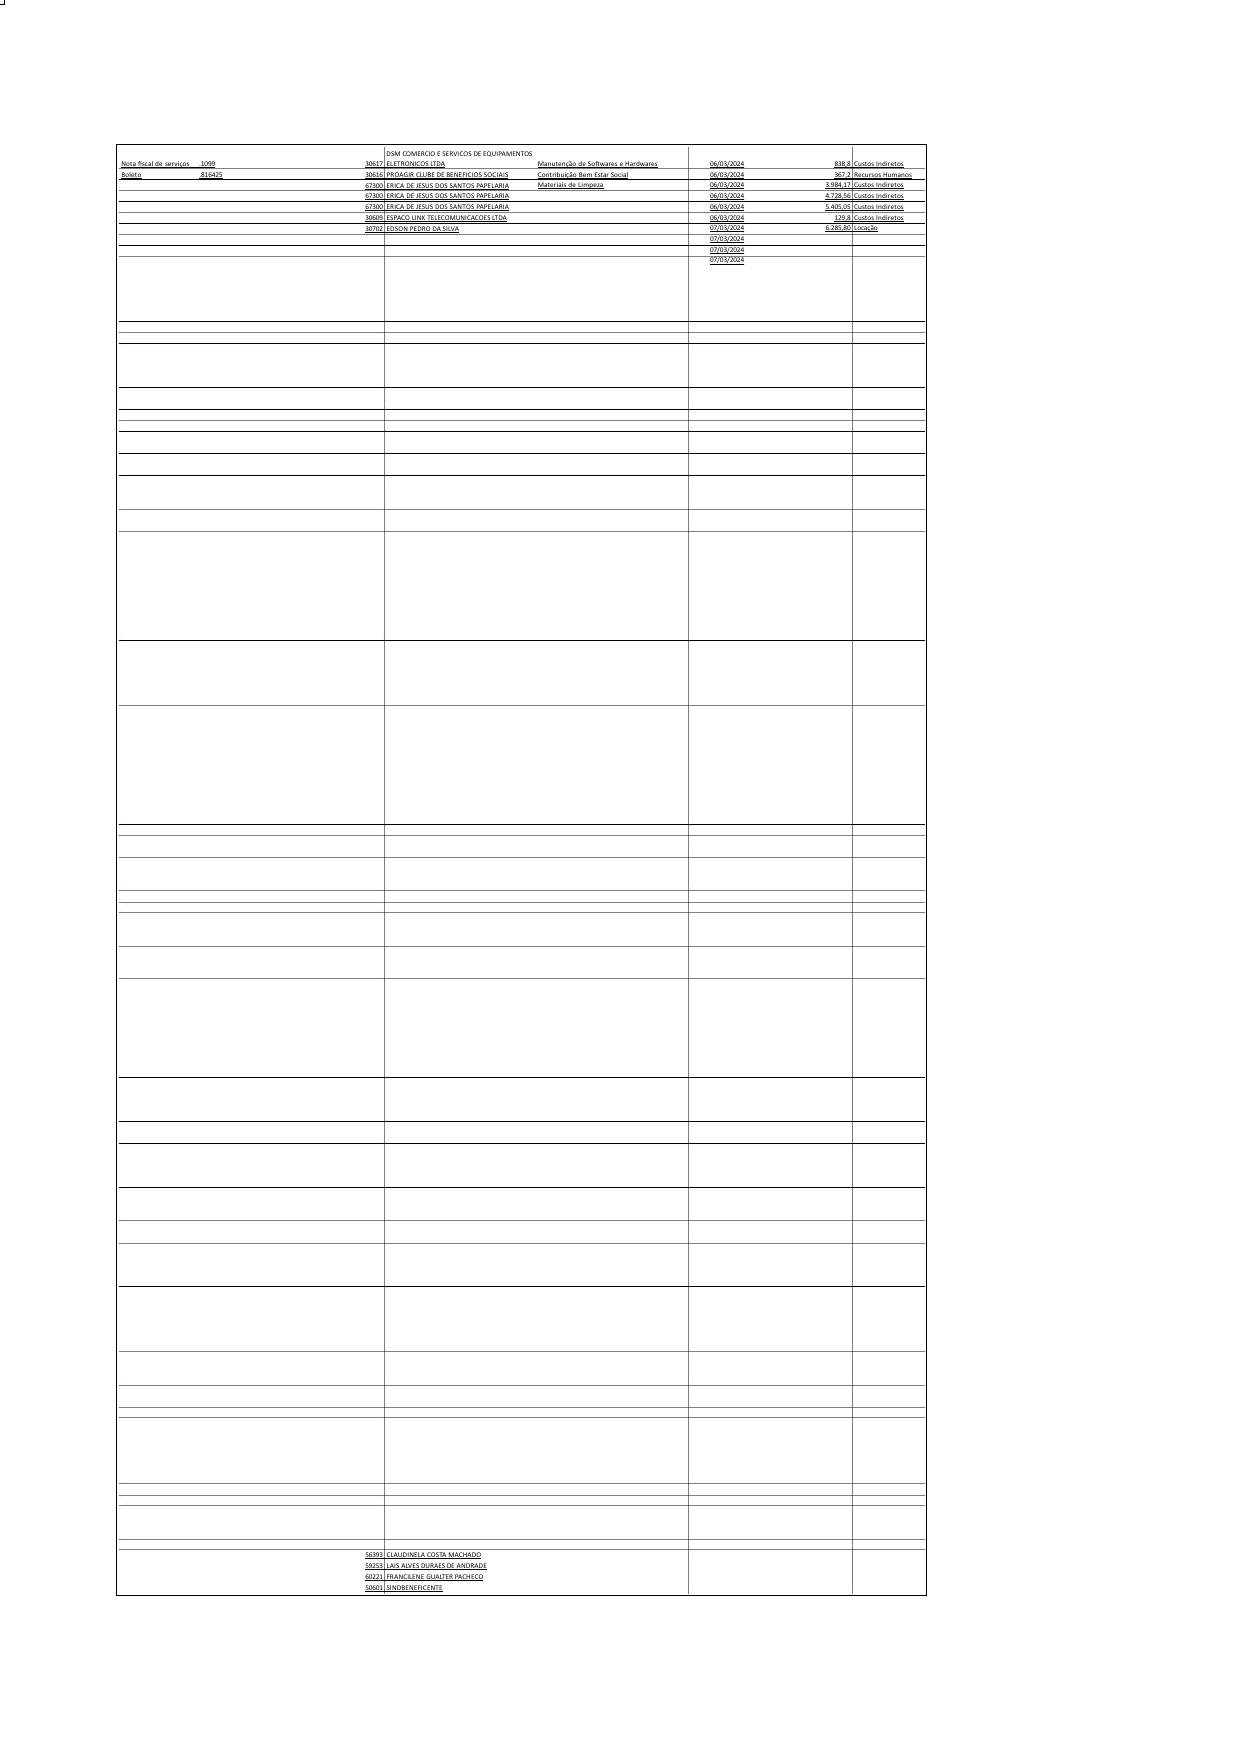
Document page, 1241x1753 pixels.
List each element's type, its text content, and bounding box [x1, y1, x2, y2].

text 838,8 Custos Indiretos [834, 159, 925, 168]
text 59253 LAIS ALVES DURAES DE ANDRADE [365, 1561, 506, 1570]
text Nota fiscal de serviços .1099 [121, 159, 229, 168]
text 67300 ERICA DE JESUS DOS SANTOS PAPELARIA [365, 202, 530, 211]
text 30609 ESPACO LINK TELECOMUNICACOES LTDA [365, 213, 530, 222]
text 367,2 Recursos Humanos [834, 170, 925, 179]
text 3.984,17 Custos Indiretos [825, 181, 925, 189]
text 56393 CLAUDINELA COSTA MACHADO [365, 1551, 506, 1559]
text 06/03/2024 [710, 181, 757, 189]
text 06/03/2024 [710, 159, 757, 168]
text 06/03/2024 [710, 202, 757, 211]
text 07/03/2024 [710, 245, 757, 254]
text 60221 FRANCILENE GUALTER PACHECO [365, 1572, 506, 1581]
text 67300 ERICA DE JESUS DOS SANTOS PAPELARIA [365, 181, 530, 190]
text 30617 ELETRONICOS LTDA [365, 159, 538, 168]
text 07/03/2024 [710, 256, 757, 264]
text 30616 PROAGIR CLUBE DE BENEFICIOS SOCIAIS [365, 170, 530, 179]
text 07/03/2024 [710, 234, 757, 243]
text 30702 EDSON PEDRO DA SILVA [365, 224, 530, 233]
text 06/03/2024 [710, 191, 757, 200]
text 06/03/2024 [710, 213, 757, 222]
text 5.405,05 Custos Indiretos [825, 202, 925, 211]
text Manutenção de Softwares e Hardwares [538, 159, 676, 168]
text 67300 ERICA DE JESUS DOS SANTOS PAPELARIA [365, 192, 530, 201]
text 07/03/2024 [710, 223, 757, 232]
text 6.285,80 Locação [825, 223, 925, 232]
picture [117, 145, 926, 1595]
text DSM COMERCIO E SERVICOS DE EQUIPAMENTOS [386, 149, 557, 158]
text 129,8 Custos Indiretos [834, 213, 925, 222]
text Materiais de Limpeza [538, 181, 676, 189]
text .816425 [199, 170, 235, 179]
text Contribuição Bem Estar Social [538, 170, 676, 179]
text 50601 SINDBENEFICENTE [365, 1583, 506, 1592]
text 06/03/2024 [710, 170, 757, 179]
text Boleto [121, 170, 152, 179]
text 4.728,56 Custos Indiretos [825, 191, 925, 200]
